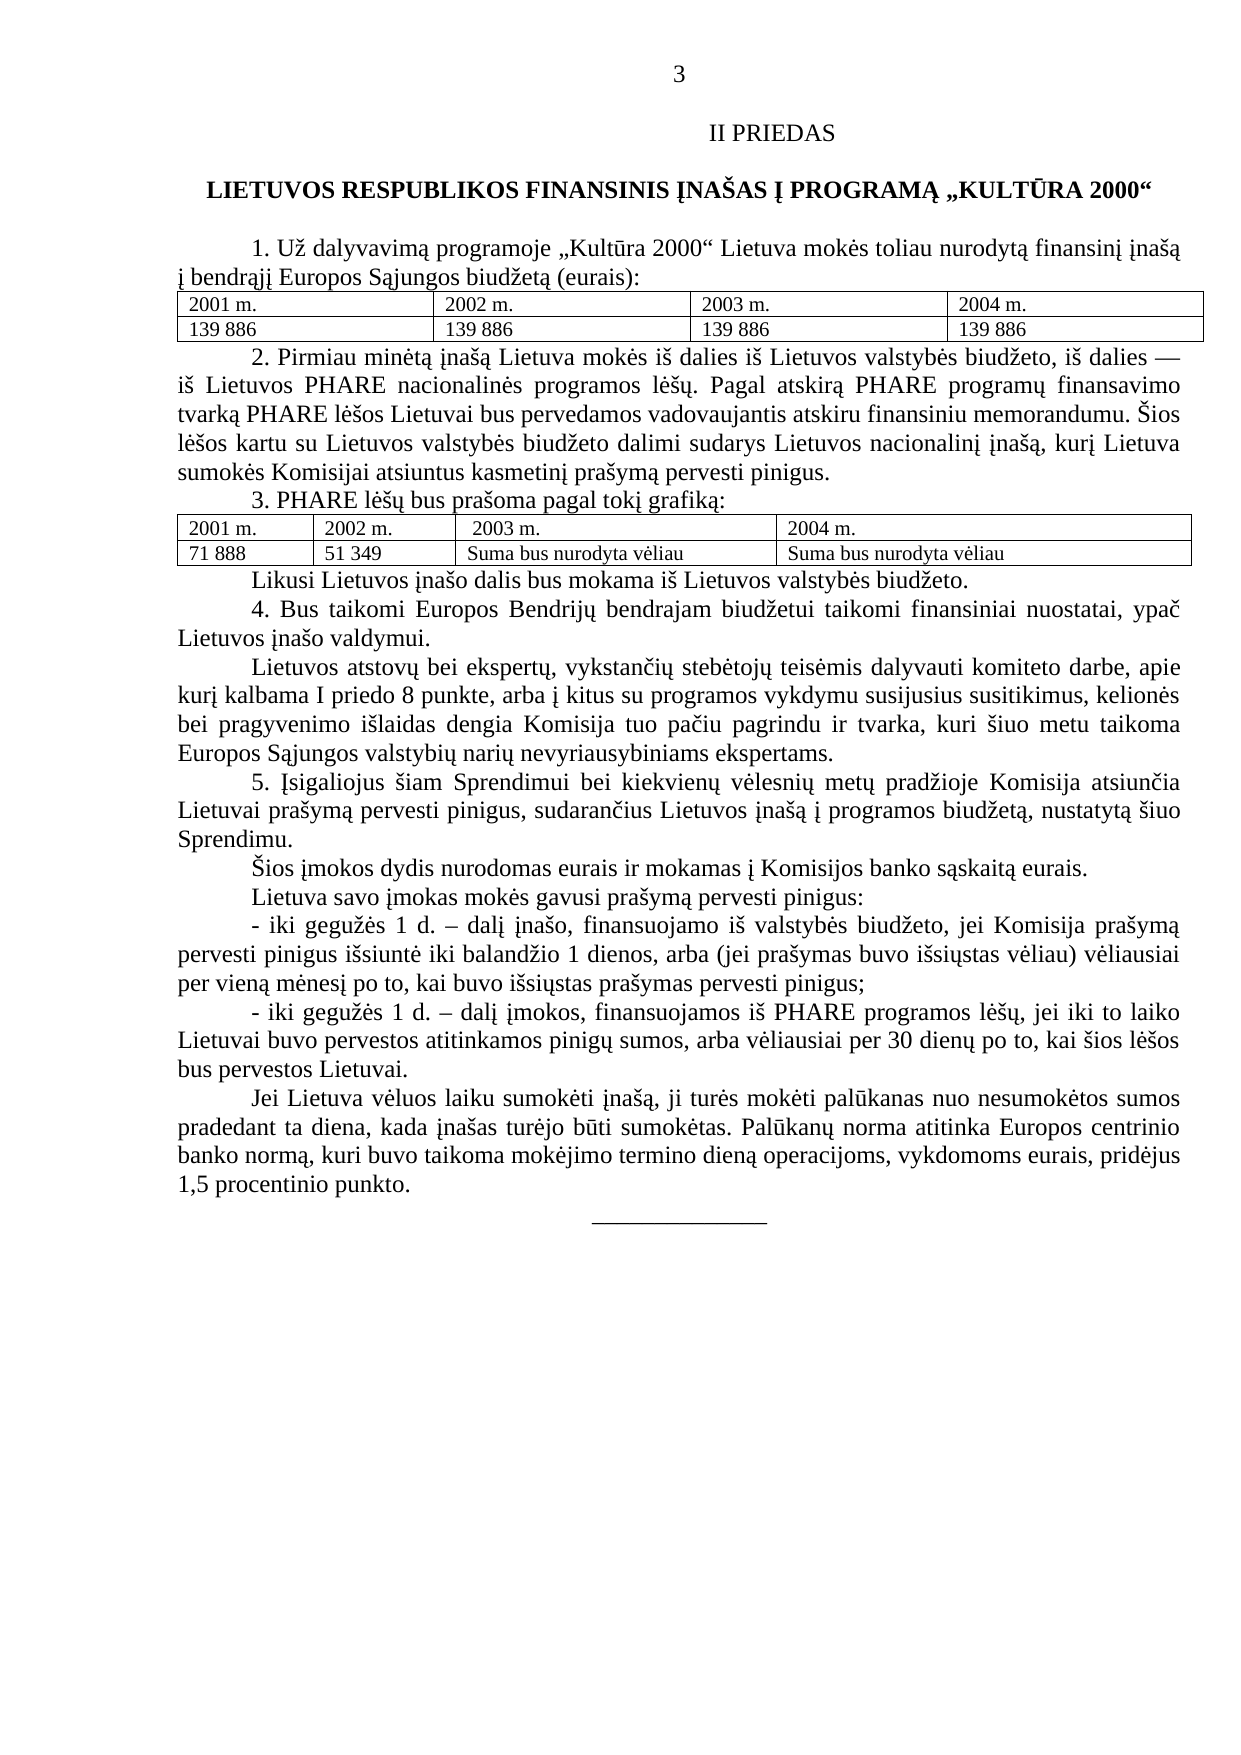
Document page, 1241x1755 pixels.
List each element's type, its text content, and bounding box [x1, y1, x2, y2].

text Lietuva savo įmokas mokės gavusi prašymą pervesti pinigus: [177, 882, 1181, 911]
table_header 2003 m. [691, 292, 947, 316]
text Šios įmokos dydis nurodomas eurais ir mokamas į Komisijos banko sąskaitą eurais. [177, 853, 1181, 882]
text Lietuvos atstovų bei ekspertų, vykstančių stebėtojų teisėmis dalyvauti komiteto darbe, apie kurį kalbama I priedo 8 punkte, arba į kitus su programos vykdymu susijusius susitikimus, kelionės bei pragyvenimo išlaidas dengia Komisija tuo pačiu pagrindu ir tvarka, kuri šiuo metu taikoma Europos Sąjungos valstybių narių nevyriausybiniams ekspertams. [177, 652, 1181, 767]
table_header 2002 m. [314, 515, 455, 539]
text - iki gegužės 1 d. – dalį įnašo, finansuojamo iš valstybės biudžeto, jei Komisija prašymą pervesti pinigus išsiuntė iki balandžio 1 dienos, arba (jei prašymas buvo išsiųstas vėliau) vėliausiai per vieną mėnesį po to, kai buvo išsiųstas prašymas pervesti pinigus; [177, 911, 1181, 997]
table_header 2003 m. [456, 515, 776, 539]
text Likusi Lietuvos įnašo dalis bus mokama iš Lietuvos valstybės biudžeto. [177, 566, 1181, 594]
text - iki gegužės 1 d. – dalį įmokos, finansuojamos iš PHARE programos lėšų, jei iki to laiko Lietuvai buvo pervestos atitinkamos pinigų sumos, arba vėliausiai per 30 dienų po to, kai šios lėšos bus pervestos Lietuvai. [177, 997, 1181, 1083]
text ______________ [177, 1198, 1181, 1227]
table_cell 71 888 [178, 541, 313, 564]
table_header 2001 m. [178, 515, 313, 539]
text 4. Bus taikomi Europos Bendrijų bendrajam biudžetui taikomi finansiniai nuostatai, ypač Lietuvos įnašo valdymui. [177, 594, 1181, 652]
table_header 2004 m. [948, 292, 1203, 316]
table_cell 139 886 [434, 317, 690, 341]
text 3. PHARE lėšų bus prašoma pagal tokį grafiką: [177, 486, 1181, 514]
table_cell 51 349 [314, 541, 455, 564]
text 1. Už dalyvavimą programoje „Kultūra 2000“ Lietuva mokės toliau nurodytą finansinį įnašą į bendrąjį Europos Sąjungos biudžetą (eurais): [177, 233, 1181, 291]
table_header 2004 m. [777, 515, 1191, 539]
text 2. Pirmiau minėtą įnašą Lietuva mokės iš dalies iš Lietuvos valstybės biudžeto, iš dalies — iš Lietuvos PHARE nacionalinės programos lėšų. Pagal atskirą PHARE programų finansavimo tvarką PHARE lėšos Lietuvai bus pervedamos vadovaujantis atskiru finansiniu memorandumu. Šios lėšos kartu su Lietuvos valstybės biudžeto dalimi sudarys Lietuvos nacionalinį įnašą, kurį Lietuva sumokės Komisijai atsiuntus kasmetinį prašymą pervesti pinigus. [177, 342, 1181, 486]
text II PRIEDAS [177, 118, 1181, 147]
table_cell Suma bus nurodyta vėliau [777, 541, 1191, 564]
table_header 2002 m. [434, 292, 690, 316]
table_cell 139 886 [948, 317, 1203, 341]
table_cell Suma bus nurodyta vėliau [456, 541, 776, 564]
text Jei Lietuva vėluos laiku sumokėti įnašą, ji turės mokėti palūkanas nuo nesumokėtos sumos pradedant ta diena, kada įnašas turėjo būti sumokėtas. Palūkanų norma atitinka Europos centrinio banko normą, kuri buvo taikoma mokėjimo termino dieną operacijoms, vykdomoms eurais, pridėjus 1,5 procentinio punkto. [177, 1083, 1181, 1198]
text Lietuvos Respublikos finansinis įnašas į programą „Kultūra 2000“ [177, 176, 1181, 204]
table_cell 139 886 [178, 317, 433, 341]
table_cell 139 886 [691, 317, 947, 341]
text 5. Įsigaliojus šiam Sprendimui bei kiekvienų vėlesnių metų pradžioje Komisija atsiunčia Lietuvai prašymą pervesti pinigus, sudarančius Lietuvos įnašą į programos biudžetą, nustatytą šiuo Sprendimu. [177, 767, 1181, 853]
table_header 2001 m. [178, 292, 433, 316]
